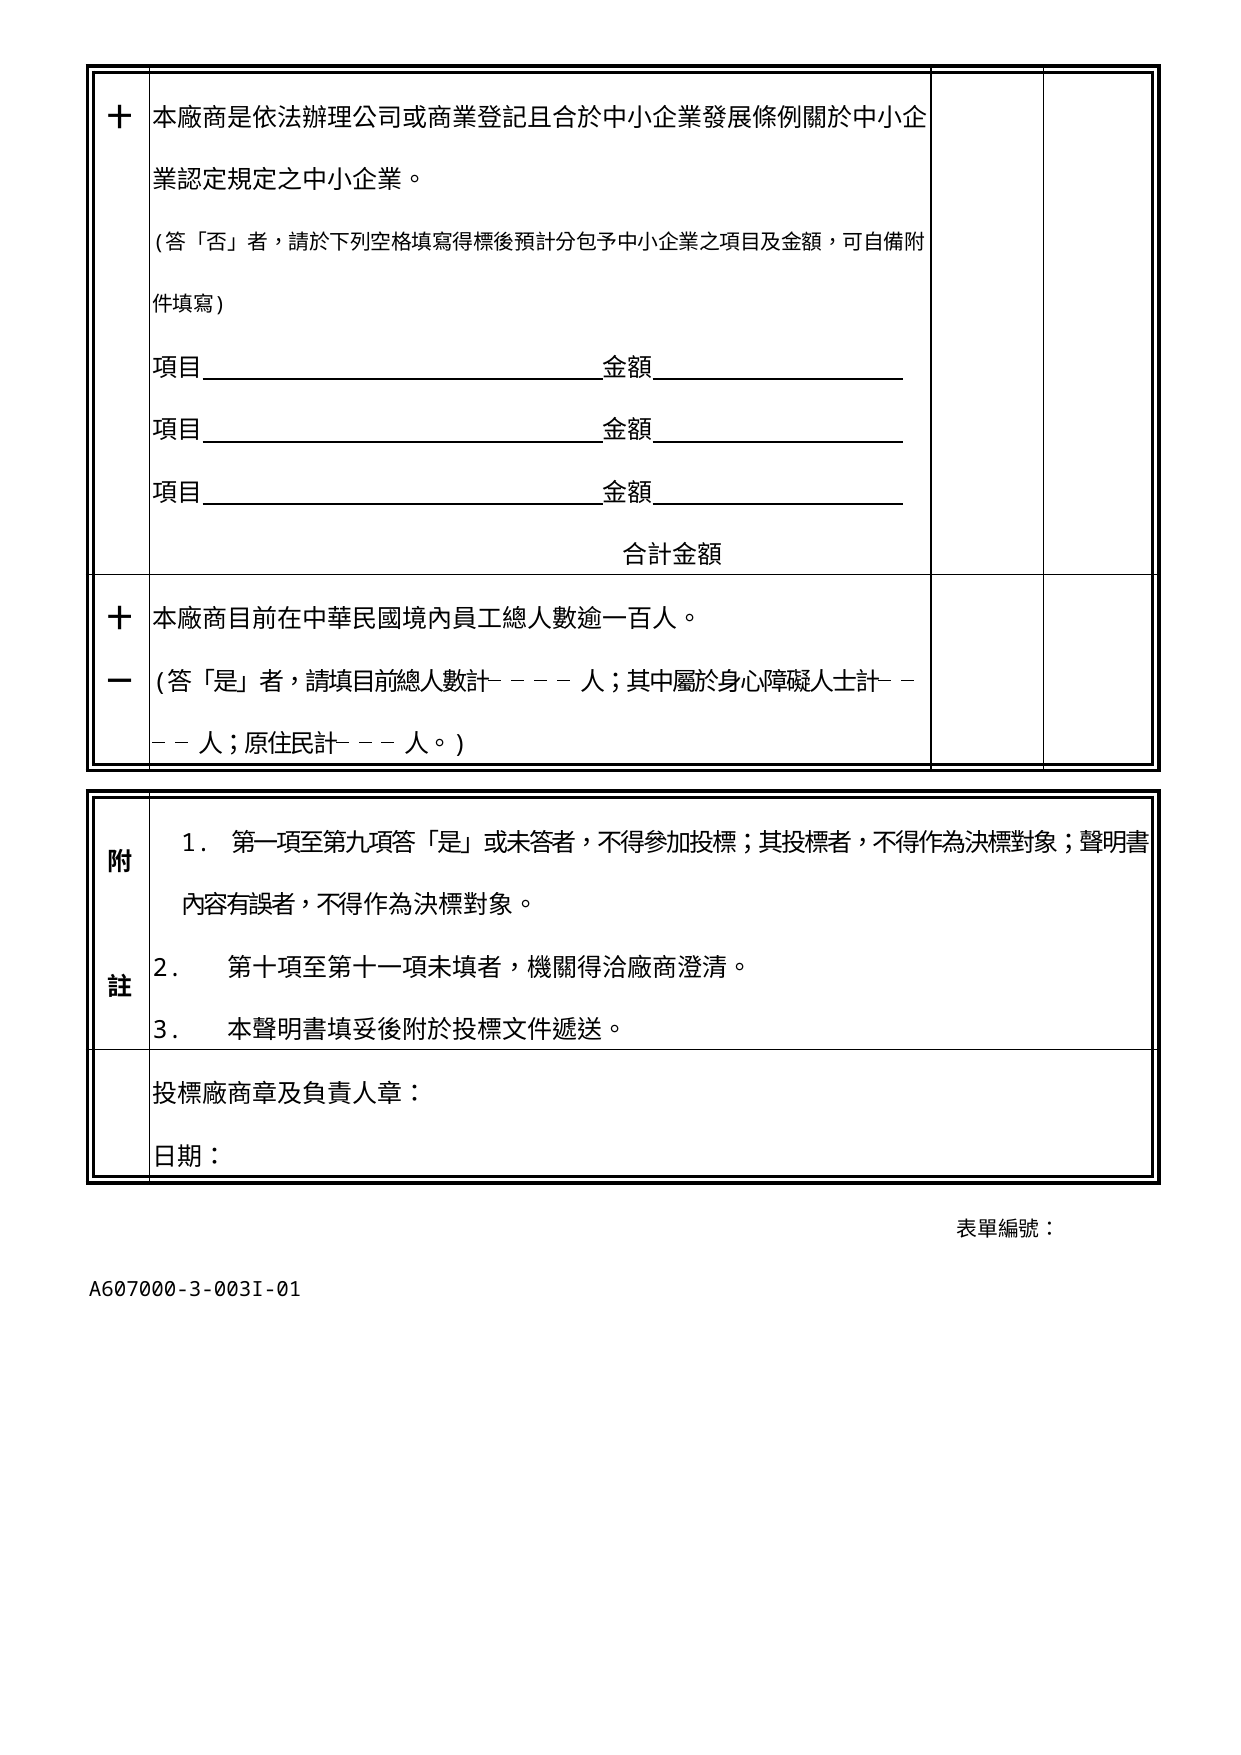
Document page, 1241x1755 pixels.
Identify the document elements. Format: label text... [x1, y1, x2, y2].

table_cell [932, 575, 1043, 763]
table_header [1044, 68, 1156, 574]
table_header 附 註 [90, 793, 149, 1049]
table_header 本廠商是依法辦理公司或商業登記且合於中小企業發展條例關於中小企業認定規定之中小企業。 (答「否」者，請於下列空格填寫得標後預計分包予中小企業之項目及金額，可自備附件填寫) 項目 金額 項目 金額 項目 金額 合計金額 [150, 74, 930, 574]
table_header 第一項至第九項答「是」或未答者，不得參加投標；其投標者，不得作為決標對象；聲明書內容有誤者，不得作為決標對象。 第十項至第十一項未填者，機關得洽廠商澄清。 本聲明書填妥後附於投標文件遞送。 [150, 793, 1156, 1049]
table_cell [95, 1050, 149, 1175]
table_cell 投標廠商章及負責人章： 日期： [150, 1050, 1151, 1175]
text 表單編號：A607000-3-003I-01 [89, 1185, 1152, 1309]
table_cell 本廠商目前在中華民國境內員工總人數逾一百人。 (答「是」者，請填目前總人數計╴╴╴╴人；其中屬於身心障礙人士計╴╴╴╴人；原住民計╴╴╴人。) [150, 575, 930, 763]
table_cell 十 一 [95, 575, 149, 763]
table_cell [1044, 575, 1151, 763]
table_header [932, 74, 1043, 574]
table_header [1044, 74, 1151, 574]
table_header 十 [90, 68, 149, 574]
